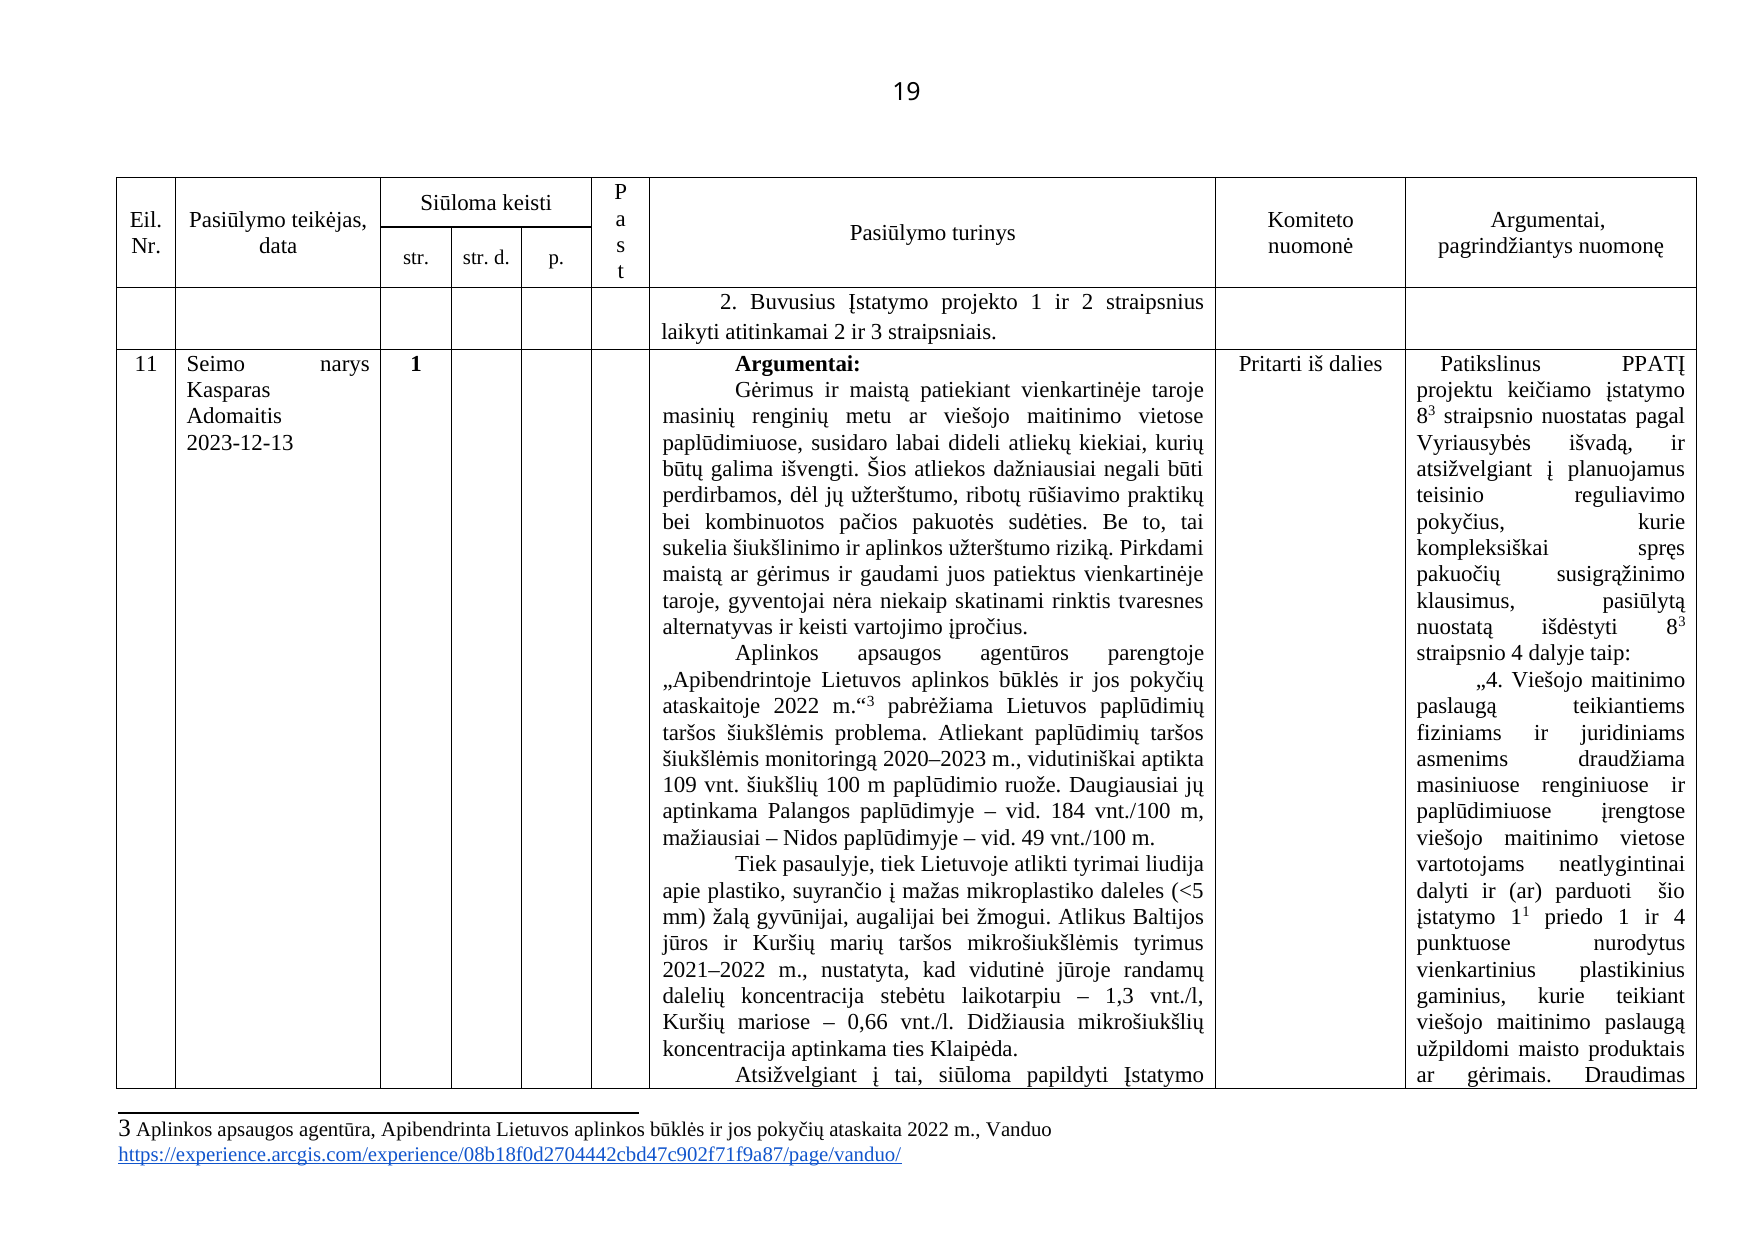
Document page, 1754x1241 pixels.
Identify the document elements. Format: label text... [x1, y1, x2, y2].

table_cell [1216, 288, 1405, 348]
table_cell [176, 288, 380, 348]
table_cell [592, 350, 649, 1087]
table_header Pasiūlymo teikėjas, data [176, 178, 380, 287]
table_cell Seimo narys Kasparas Adomaitis 2023-12-13 [176, 350, 380, 1087]
table_cell [452, 350, 521, 1087]
table_cell [522, 350, 591, 1087]
table_header Pastabos [592, 178, 649, 287]
table_cell [381, 288, 451, 348]
table_header Komiteto nuomonė [1216, 178, 1405, 287]
table_cell [592, 288, 649, 348]
table_cell 11 [117, 350, 175, 1087]
table_cell str. d. [452, 228, 521, 287]
table_cell [522, 288, 591, 348]
table_header Pasiūlymo turinys [650, 178, 1215, 287]
table_cell Patikslinus PPATĮ projektu keičiamo įstatymo 83 straipsnio nuostatas pagal Vyriausybės išvadą, ir atsižvelgiant į planuojamus teisinio reguliavimo pokyčius, kurie kompleksiškai spręs pakuočių susigrąžinimo klausimus, pasiūlytą nuostatą išdėstyti 83 straipsnio 4 dalyje taip: „4. Viešojo maitinimo paslaugą teikiantiems fiziniams ir juridiniams asmenims draudžiama masiniuose renginiuose ir paplūdimiuose įrengtose viešojo maitinimo vietose vartotojams neatlygintinai dalyti ir (ar) parduoti šio įstatymo 11 priedo 1 ir 4 punktuose nurodytus vienkartinius plastikinius gaminius, kurie teikiant viešojo maitinimo paslaugą užpildomi maisto produktais ar gėrimais. Draudimas [1406, 350, 1696, 1087]
table_cell 2. Buvusius Įstatymo projekto 1 ir 2 straipsnius laikyti atitinkamai 2 ir 3 straipsniais. [650, 288, 1215, 348]
table_cell str. [381, 228, 451, 287]
table_cell [452, 288, 521, 348]
table_header Argumentai, pagrindžiantys nuomonę [1406, 178, 1696, 287]
table_header Siūloma keisti [381, 178, 591, 226]
table_cell [117, 288, 175, 348]
table_cell p. [522, 228, 591, 287]
table_header Eil. Nr. [117, 178, 175, 287]
table_cell Argumentai: Gėrimus ir maistą patiekiant vienkartinėje taroje masinių renginių metu ar viešojo maitinimo vietose paplūdimiuose, susidaro labai dideli atliekų kiekiai, kurių būtų galima išvengti. Šios atliekos dažniausiai negali būti perdirbamos, dėl jų užterštumo, ribotų rūšiavimo praktikų bei kombinuotos pačios pakuotės sudėties. Be to, tai sukelia šiukšlinimo ir aplinkos užterštumo riziką. Pirkdami maistą ar gėrimus ir gaudami juos patiektus vienkartinėje taroje, gyventojai nėra niekaip skatinami rinktis tvaresnes alternatyvas ir keisti vartojimo įpročius. Aplinkos apsaugos agentūros parengtoje „Apibendrintoje Lietuvos aplinkos būklės ir jos pokyčių ataskaitoje 2022 m.“ pabrėžiama Lietuvos paplūdimių taršos šiukšlėmis problema. Atliekant paplūdimių taršos šiukšlėmis monitoringą 2020–2023 m., vidutiniškai aptikta 109 vnt. šiukšlių 100 m paplūdimio ruože. Daugiausiai jų aptinkama Palangos paplūdimyje – vid. 184 vnt./100 m, mažiausiai – Nidos paplūdimyje – vid. 49 vnt./100 m. Tiek pasaulyje, tiek Lietuvoje atlikti tyrimai liudija apie plastiko, suyrančio į mažas mikroplastiko daleles (<5 mm) žalą gyvūnijai, augalijai bei žmogui. Atlikus Baltijos jūros ir Kuršių marių taršos mikrošiukšlėmis tyrimus 2021–2022 m., nustatyta, kad vidutinė jūroje randamų dalelių koncentracija stebėtu laikotarpiu – 1,3 vnt./l, Kuršių mariose – 0,66 vnt./l. Didžiausia mikrošiukšlių koncentracija aptinkama ties Klaipėda. Atsižvelgiant į tai, siūloma papildyti Įstatymo [650, 350, 1215, 1087]
table_cell Pritarti iš dalies [1216, 350, 1405, 1087]
table_cell 1 [381, 350, 451, 1087]
table_cell [1406, 288, 1696, 348]
